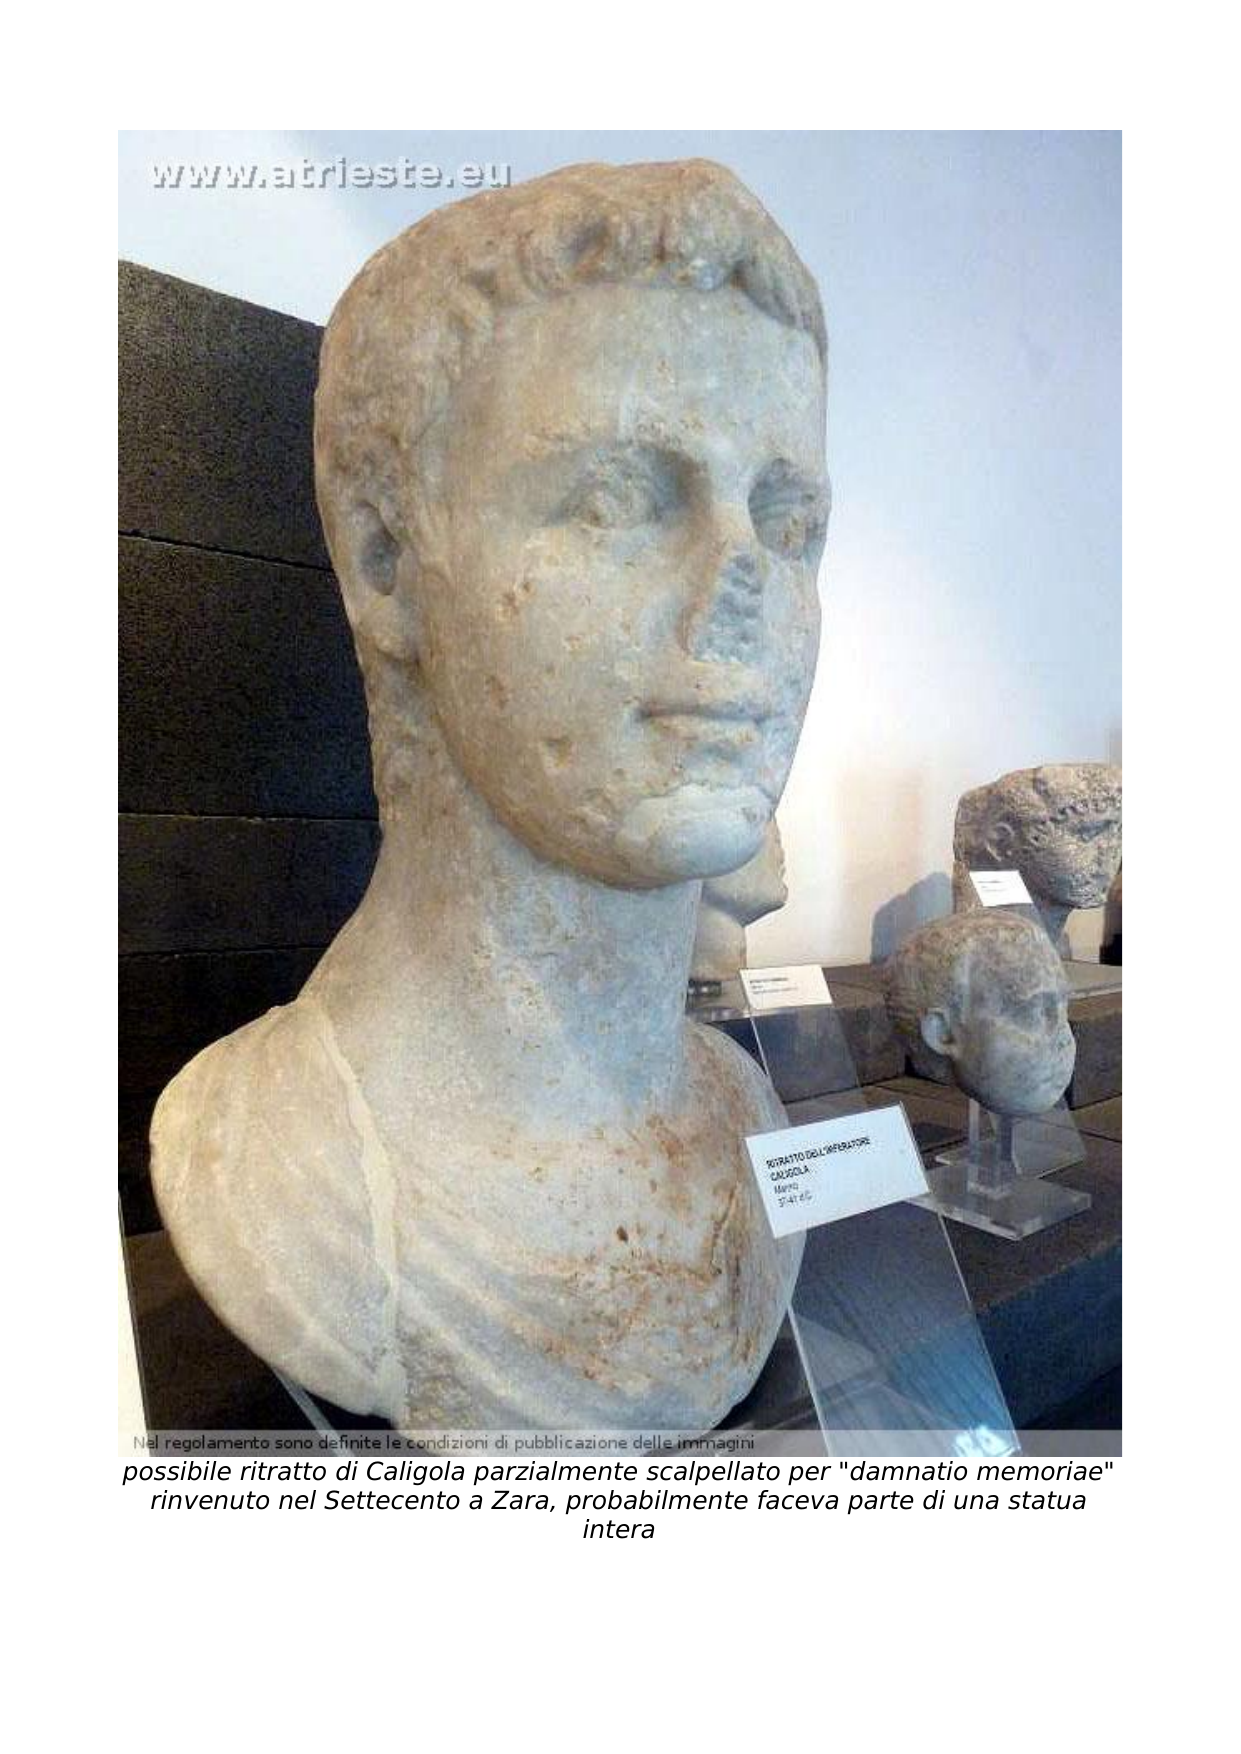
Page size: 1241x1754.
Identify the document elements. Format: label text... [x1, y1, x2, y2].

picture [118, 130, 1123, 1457]
text possibile ritratto di Caligola parzialmente scalpellato per "damnatio memoriae" rinvenuto nel Settecento a Zara, probabilmente faceva parte di una statua intera [118, 1457, 1122, 1544]
